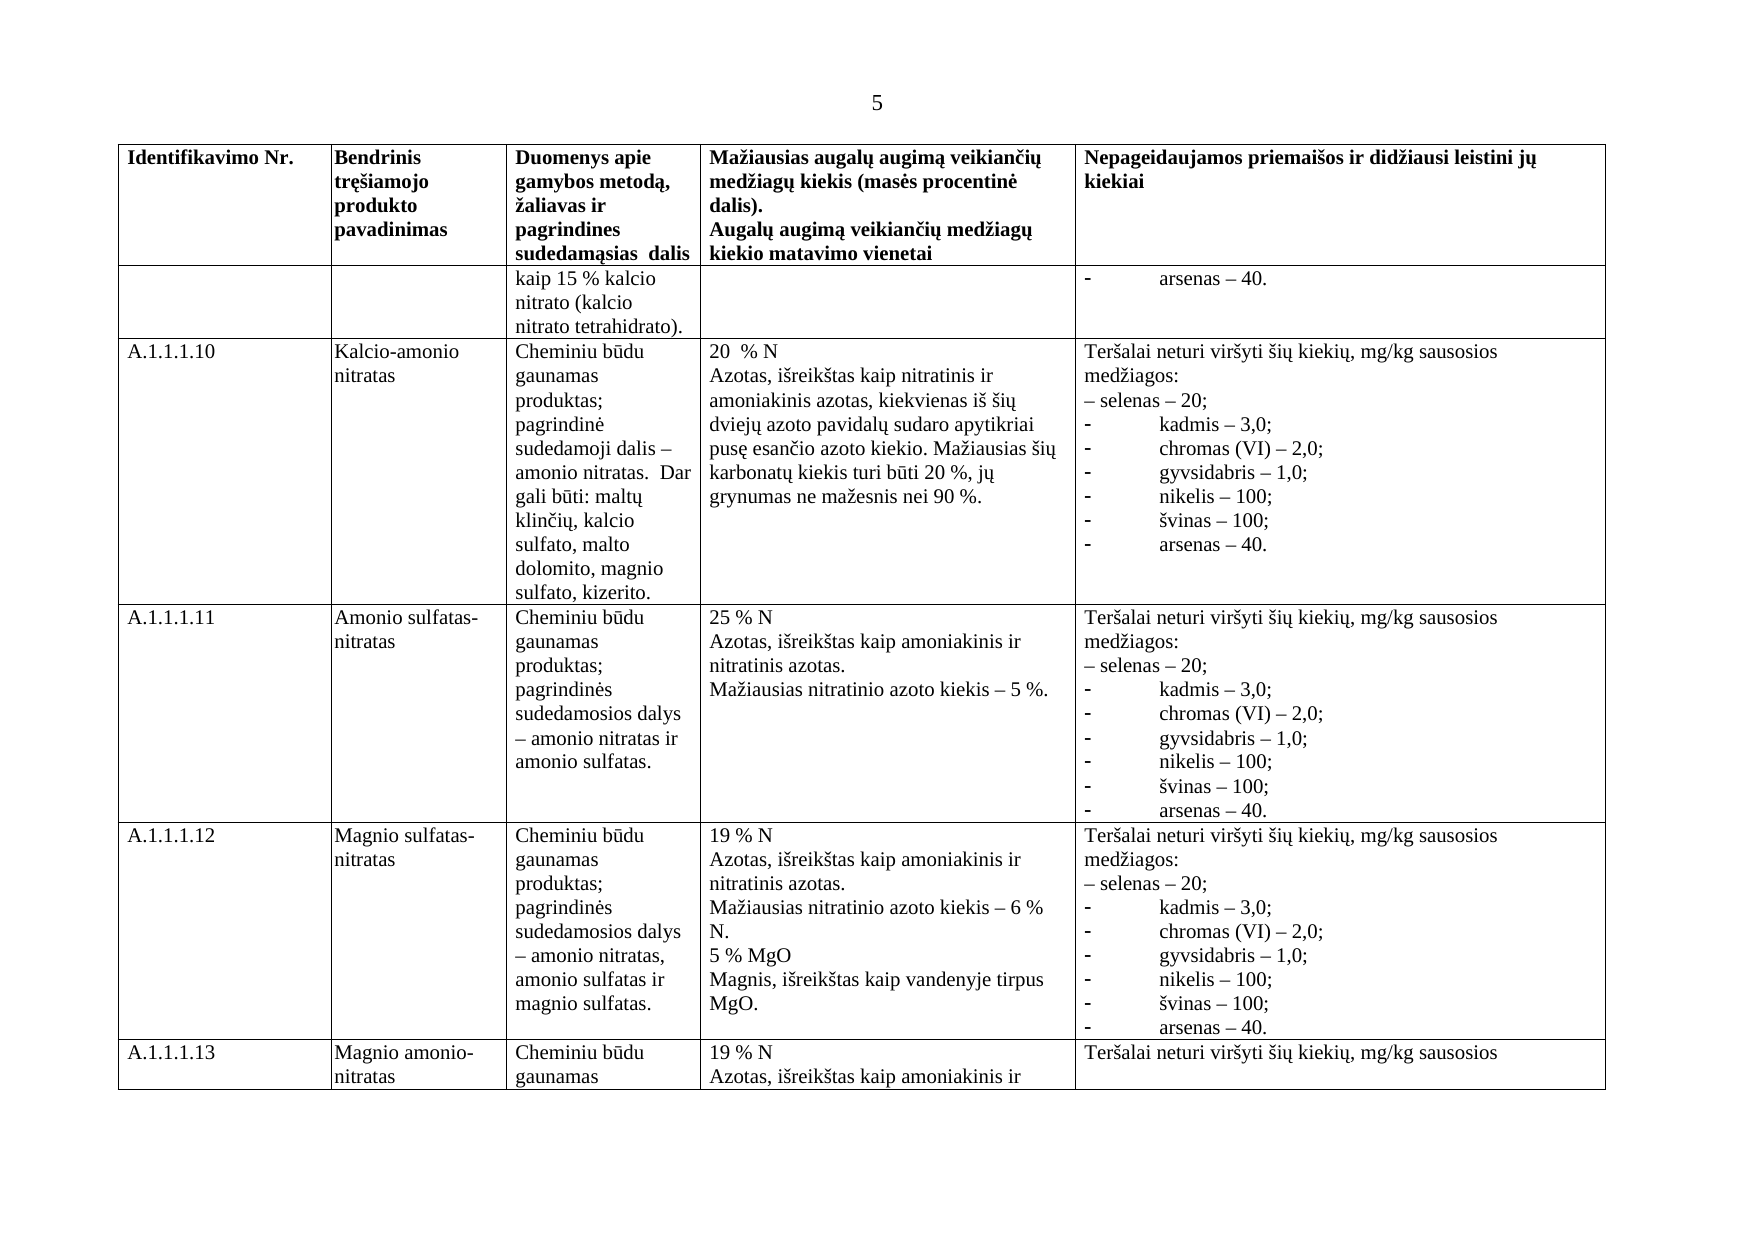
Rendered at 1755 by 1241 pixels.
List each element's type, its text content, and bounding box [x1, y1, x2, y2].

table_cell 19 % N Azotas, išreikštas kaip amoniakinis ir [701, 1040, 1075, 1088]
table_header Identifikavimo Nr. [119, 145, 331, 265]
table_cell A.1.1.1.10 [119, 339, 331, 604]
table_cell Teršalai neturi viršyti šių kiekių, mg/kg sausosios medžiagos: – selenas – 20;  kadmis – 3,0;  chromas (VI) – 2,0;  gyvsidabris – 1,0;  nikelis – 100;  švinas – 100;  arsenas – 40. [1076, 605, 1605, 822]
table_cell A.1.1.1.11 [119, 605, 331, 822]
table_header Mažiausias augalų augimą veikiančių medžiagų kiekis (masės procentinė dalis). Augalų augimą veikiančių medžiagų kiekio matavimo vienetai [701, 145, 1075, 265]
table_cell Teršalai neturi viršyti šių kiekių, mg/kg sausosios medžiagos: – selenas – 20;  kadmis – 3,0;  chromas (VI) – 2,0;  gyvsidabris – 1,0;  nikelis – 100;  švinas – 100;  arsenas – 40. [1076, 339, 1605, 604]
table_cell Teršalai neturi viršyti šių kiekių, mg/kg sausosios [1076, 1040, 1605, 1088]
table_cell A.1.1.1.12 [119, 823, 331, 1039]
table_cell Kalcio-amonio nitratas [332, 339, 506, 604]
table_cell A.1.1.1.13 [119, 1040, 331, 1088]
table_header Duomenys apie gamybos metodą, žaliavas ir pagrindines sudedamąsias dalis [507, 145, 700, 265]
table_cell Cheminiu būdu gaunamas produktas; pagrindinės sudedamosios dalys – amonio nitratas, amonio sulfatas ir magnio sulfatas. [507, 823, 700, 1039]
table_cell Magnio amonio-nitratas [332, 1040, 506, 1088]
table_cell Cheminiu būdu gaunamas produktas; pagrindinė sudedamoji dalis – amonio nitratas. Dar gali būti: maltų klinčių, kalcio sulfato, malto dolomito, magnio sulfato, kizerito. [507, 339, 700, 604]
table_cell Amonio sulfatas-nitratas [332, 605, 506, 822]
table_cell [119, 266, 331, 338]
table_cell [701, 266, 1075, 338]
table_cell Cheminiu būdu gaunamas produktas; pagrindinės sudedamosios dalys – amonio nitratas ir amonio sulfatas. [507, 605, 700, 822]
table_cell Cheminiu būdu gaunamas [507, 1040, 700, 1088]
table_cell kaip 15 % kalcio nitrato (kalcio nitrato tetrahidrato). [507, 266, 700, 338]
table_header Bendrinis tręšiamojo produkto pavadinimas [332, 145, 506, 265]
table_cell 25 % N Azotas, išreikštas kaip amoniakinis ir nitratinis azotas. Mažiausias nitratinio azoto kiekis – 5 %. [701, 605, 1075, 822]
table_cell [332, 266, 506, 338]
table_cell Teršalai neturi viršyti šių kiekių, mg/kg sausosios medžiagos: – selenas – 20;  kadmis – 3,0;  chromas (VI) – 2,0;  gyvsidabris – 1,0;  nikelis – 100;  švinas – 100;  arsenas – 40. [1076, 823, 1605, 1039]
table_cell 20 % N Azotas, išreikštas kaip nitratinis ir amoniakinis azotas, kiekvienas iš šių dviejų azoto pavidalų sudaro apytikriai pusę esančio azoto kiekio. Mažiausias šių karbonatų kiekis turi būti 20 %, jų grynumas ne mažesnis nei 90 %. [701, 339, 1075, 604]
table_cell Magnio sulfatas-nitratas [332, 823, 506, 1039]
table_cell 19 % N Azotas, išreikštas kaip amoniakinis ir nitratinis azotas. Mažiausias nitratinio azoto kiekis – 6 % N. 5 % MgO Magnis, išreikštas kaip vandenyje tirpus MgO. [701, 823, 1075, 1039]
table_cell  arsenas – 40. [1076, 266, 1605, 338]
table_header Nepageidaujamos priemaišos ir didžiausi leistini jų kiekiai [1076, 145, 1605, 265]
